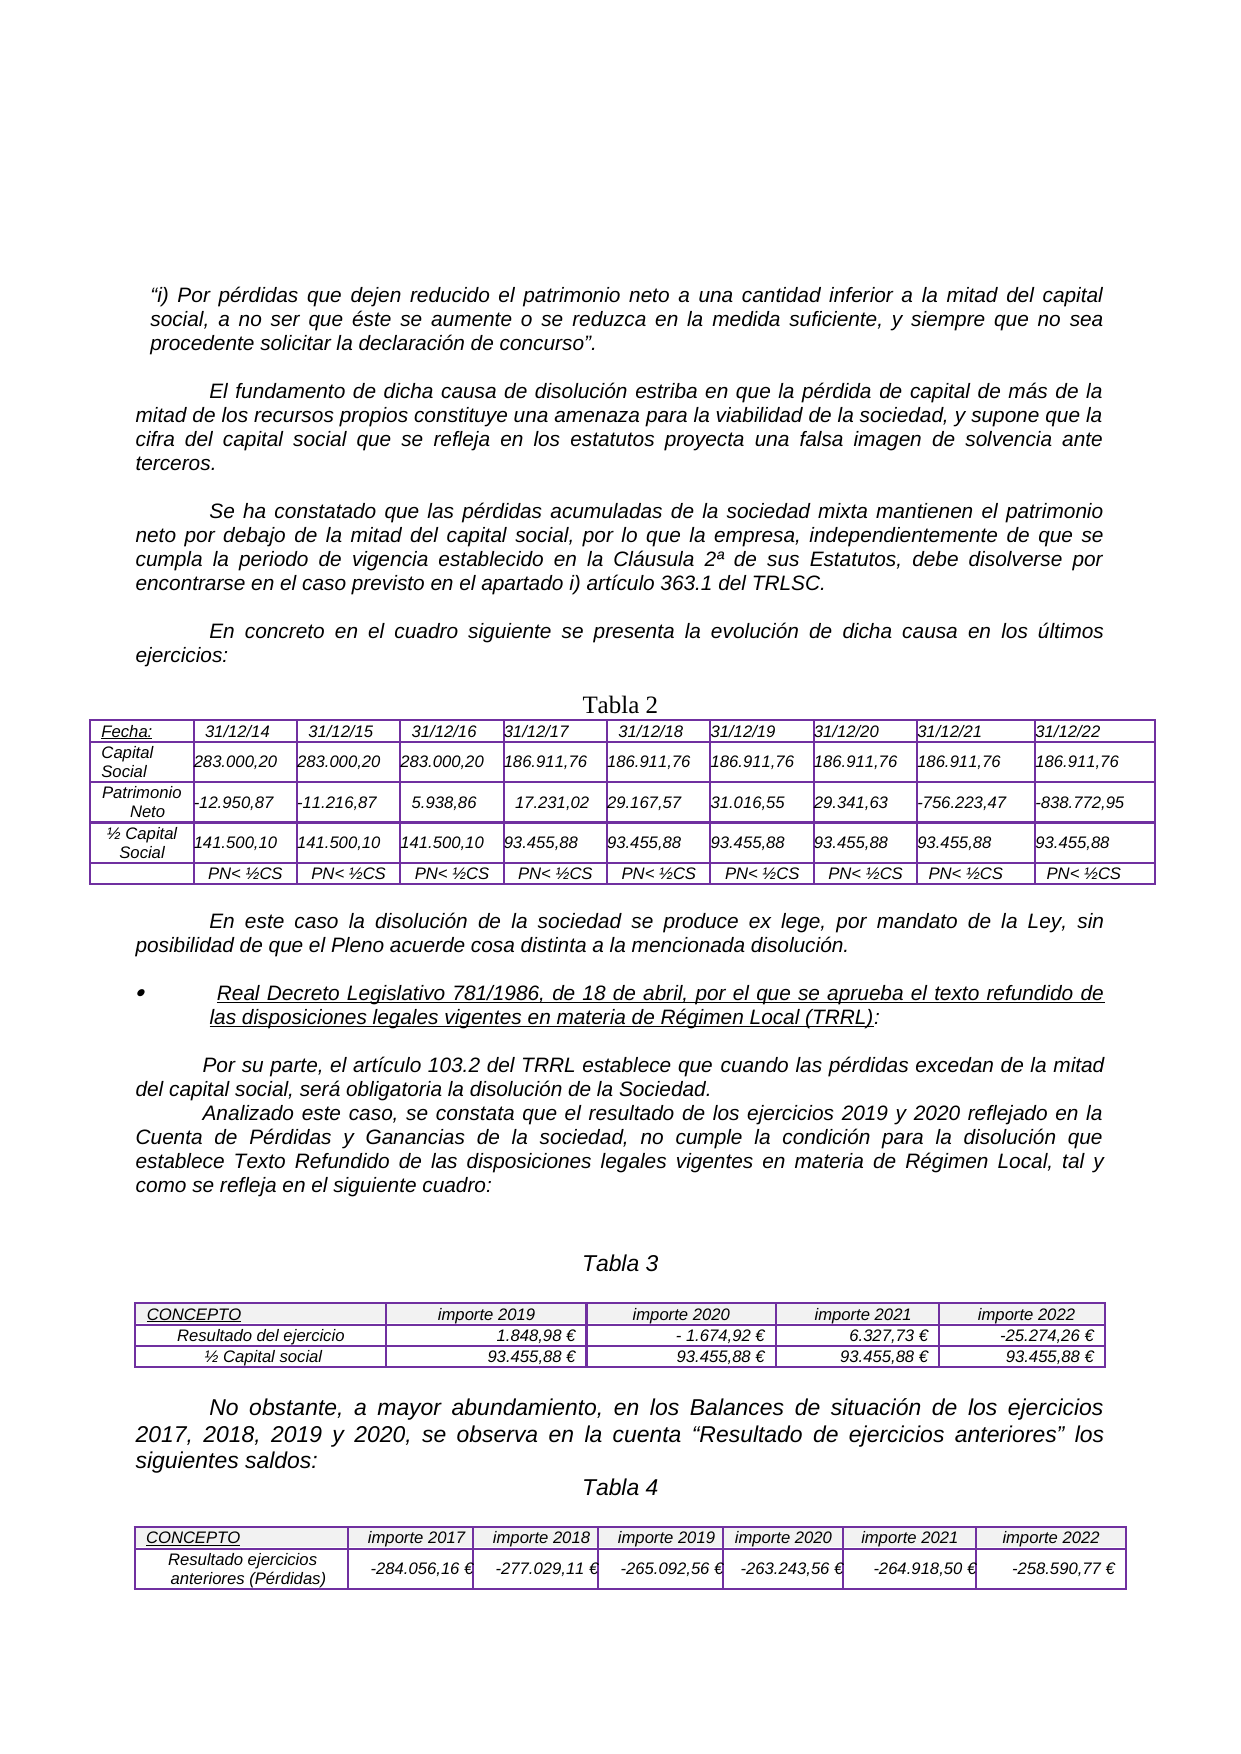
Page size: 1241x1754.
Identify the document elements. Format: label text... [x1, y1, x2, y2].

text Tabla 3 [135, 1249, 1105, 1276]
table_cell -756.223,47 [918, 783, 1034, 821]
table_cell -263.243,56 € [724, 1550, 842, 1588]
table_cell 93.455,88 [711, 824, 813, 862]
table_header 31/12/14 [195, 721, 296, 741]
table_header importe 2019 [599, 1528, 722, 1547]
table_cell Resultado ejercicios anteriores (Pérdidas) [136, 1550, 347, 1588]
table_cell 186.911,76 [608, 743, 709, 781]
table_cell -277.029,11 € [474, 1550, 597, 1588]
table_cell -264.918,50 € [844, 1550, 975, 1588]
table_cell 29.341,63 [815, 783, 916, 821]
table_cell [91, 864, 193, 883]
table_header importe 2022 [977, 1528, 1125, 1547]
table_header 31/12/18 [608, 721, 709, 741]
table_cell 93.455,88 [815, 824, 916, 862]
table_cell 141.500,10 [195, 824, 296, 862]
table_cell PN< ½CS [195, 864, 296, 883]
table_cell PN< ½CS [401, 864, 503, 883]
table_cell 29.167,57 [608, 783, 709, 821]
table_cell 93.455,88 [1036, 824, 1154, 862]
text Tabla 4 [135, 1473, 1105, 1500]
table_header 31/12/22 [1036, 721, 1154, 741]
table_cell 6.327,73 € [777, 1326, 938, 1345]
text No obstante, a mayor abundamiento, en los Balances de situación de los ejercicios 2017, 2018, 2019 y 2020, se observa en la cuenta “Resultado de ejercicios anteriores” los siguientes saldos: [135, 1394, 1105, 1473]
text Analizado este caso, se constata que el resultado de los ejercicios 2019 y 2020 reflejado en la Cuenta de Pérdidas y Ganancias de la sociedad, no cumple la condición para la disolución que establece Texto Refundido de las disposiciones legales vigentes en materia de Régimen Local, tal y como se refleja en el siguiente cuadro: [135, 1101, 1105, 1197]
table_header Fecha: [91, 721, 193, 741]
table_cell ½ Capital social [136, 1347, 385, 1366]
table_cell -265.092,56 € [599, 1550, 722, 1588]
table_header importe 2022 [940, 1304, 1104, 1323]
table_header importe 2021 [777, 1304, 938, 1323]
table_cell 283.000,20 [401, 743, 503, 781]
table_cell 31.016,55 [711, 783, 813, 821]
table_header CONCEPTO [136, 1304, 385, 1323]
table_cell 186.911,76 [815, 743, 916, 781]
text En concreto en el cuadro siguiente se presenta la evolución de dicha causa en los últimos ejercicios: [135, 619, 1105, 667]
table_cell Capital Social [91, 743, 193, 781]
table_cell Patrimonio Neto [91, 783, 193, 821]
list Real Decreto Legislativo 781/1986, de 18 de abril, por el que se aprueba el texto refundido de las disposiciones legales vigentes en materia de Régimen Local (TRRL): [135, 981, 1105, 1029]
table_cell -25.274,26 € [940, 1326, 1104, 1345]
table_header importe 2019 [387, 1304, 585, 1323]
table_header 31/12/17 [505, 721, 606, 741]
table_cell -838.772,95 [1036, 783, 1154, 821]
table_header importe 2020 [588, 1304, 775, 1323]
table_cell -11.216,87 [298, 783, 399, 821]
text El fundamento de dicha causa de disolución estriba en que la pérdida de capital de más de la mitad de los recursos propios constituye una amenaza para la viabilidad de la sociedad, y supone que la cifra del capital social que se refleja en los estatutos proyecta una falsa imagen de solvencia ante terceros. [135, 379, 1105, 475]
table_header importe 2018 [474, 1528, 597, 1547]
table_cell 17.231,02 [505, 783, 606, 821]
table_cell 186.911,76 [711, 743, 813, 781]
table_cell PN< ½CS [711, 864, 813, 883]
table_cell PN< ½CS [1036, 864, 1154, 883]
table_cell PN< ½CS [918, 864, 1034, 883]
table_cell Resultado del ejercicio [136, 1326, 385, 1345]
table_cell PN< ½CS [298, 864, 399, 883]
table_cell 186.911,76 [1036, 743, 1154, 781]
table_header CONCEPTO [136, 1528, 347, 1547]
table_cell -258.590,77 € [977, 1550, 1125, 1588]
table_cell PN< ½CS [608, 864, 709, 883]
text Tabla 2 [135, 691, 1105, 719]
table_cell PN< ½CS [815, 864, 916, 883]
text Por su parte, el artículo 103.2 del TRRL establece que cuando las pérdidas excedan de la mitad del capital social, será obligatoria la disolución de la Sociedad. [135, 1053, 1105, 1101]
table_cell 93.455,88 [505, 824, 606, 862]
table_cell PN< ½CS [505, 864, 606, 883]
table_cell 93.455,88 [918, 824, 1034, 862]
text Se ha constatado que las pérdidas acumuladas de la sociedad mixta mantienen el patrimonio neto por debajo de la mitad del capital social, por lo que la empresa, independientemente de que se cumpla la periodo de vigencia establecido en la Cláusula 2ª de sus Estatutos, debe disolverse por encontrarse en el caso previsto en el apartado i) artículo 363.1 del TRLSC. [135, 499, 1105, 595]
table_cell 283.000,20 [195, 743, 296, 781]
table_header importe 2021 [844, 1528, 975, 1547]
text “i) Por pérdidas que dejen reducido el patrimonio neto a una cantidad inferior a la mitad del capital social, a no ser que éste se aumente o se reduzca en la medida suficiente, y siempre que no sea procedente solicitar la declaración de concurso”. [150, 283, 1105, 355]
table_header 31/12/20 [815, 721, 916, 741]
table_header importe 2017 [349, 1528, 472, 1547]
table_cell -12.950,87 [195, 783, 296, 821]
table_cell 186.911,76 [918, 743, 1034, 781]
table_cell 93.455,88 € [588, 1347, 775, 1366]
table_cell -284.056,16 € [349, 1550, 472, 1588]
table_cell 141.500,10 [401, 824, 503, 862]
table_cell ½ Capital Social [91, 824, 193, 862]
table_cell 1.848,98 € [387, 1326, 585, 1345]
table_cell 93.455,88 € [777, 1347, 938, 1366]
table_cell 93.455,88 [608, 824, 709, 862]
table_cell 93.455,88 € [940, 1347, 1104, 1366]
table_cell 93.455,88 € [387, 1347, 585, 1366]
table_header 31/12/16 [401, 721, 503, 741]
table_cell 186.911,76 [505, 743, 606, 781]
table_cell 283.000,20 [298, 743, 399, 781]
text En este caso la disolución de la sociedad se produce ex lege, por mandato de la Ley, sin posibilidad de que el Pleno acuerde cosa distinta a la mencionada disolución. [135, 909, 1105, 957]
table_header importe 2020 [724, 1528, 842, 1547]
table_header 31/12/19 [711, 721, 813, 741]
table_header 31/12/21 [918, 721, 1034, 741]
table_cell - 1.674,92 € [588, 1326, 775, 1345]
table_cell 141.500,10 [298, 824, 399, 862]
table_cell 5.938,86 [401, 783, 503, 821]
table_header 31/12/15 [298, 721, 399, 741]
